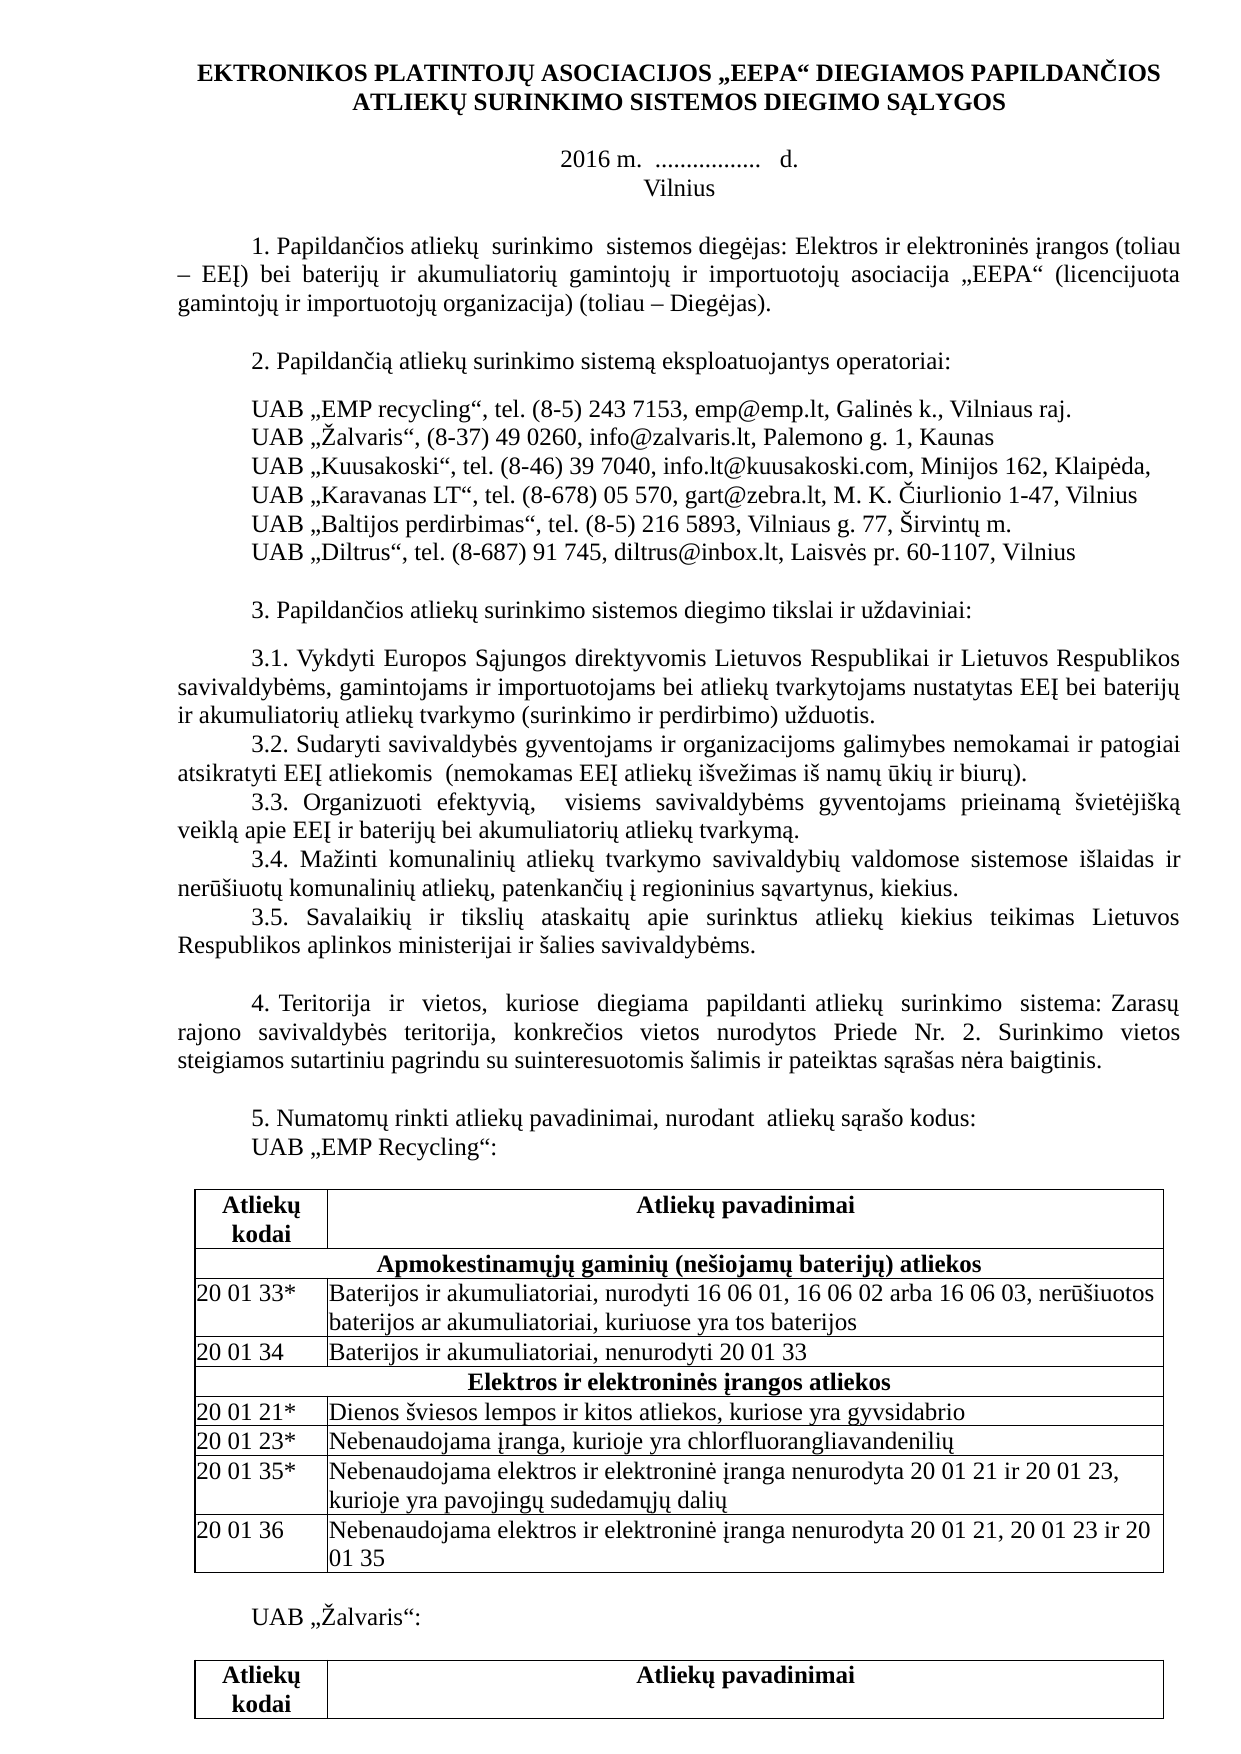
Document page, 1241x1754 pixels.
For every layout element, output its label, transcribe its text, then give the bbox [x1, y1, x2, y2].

table_cell Baterijos ir akumuliatoriai, nenurodyti 20 01 33 [328, 1337, 1163, 1366]
table_header Atliekų pavadinimai [328, 1661, 1163, 1718]
table_cell Dienos šviesos lempos ir kitos atliekos, kuriose yra gyvsidabrio [328, 1397, 1163, 1425]
text UAB „Kuusakoski“, tel. (8-46) 39 7040, info.lt@kuusakoski.com, Minijos 162, Klaipėda, [177, 451, 1181, 480]
text UAB „EMP recycling“, tel. (8-5) 243 7153, emp@emp.lt, Galinės k., Vilniaus raj. [177, 394, 1181, 422]
text 2016 m. ................. d. [177, 144, 1181, 173]
table_cell Nebenaudojama elektros ir elektroninė įranga nenurodyta 20 01 21, 20 01 23 ir 20 01 35 [328, 1515, 1163, 1572]
table_cell 20 01 33* [196, 1279, 327, 1336]
table_cell Elektros ir elektroninės įrangos atliekos [196, 1367, 1163, 1396]
text EKTRONIKOS PLATINTOJŲ ASOCIACIJOS „EEPA“ DIEGIAMOS PAPILDANČIOS ATLIEKŲ SURINKIMO SISTEMOS DIEGIMO SĄLYGOS [177, 58, 1181, 116]
text UAB „EMP Recycling“: [177, 1132, 1181, 1160]
table_cell 20 01 34 [196, 1337, 327, 1366]
text UAB „Karavanas LT“, tel. (8-678) 05 570, gart@zebra.lt, M. K. Čiurlionio 1-47, Vilnius [177, 480, 1181, 509]
text UAB „Baltijos perdirbimas“, tel. (8-5) 216 5893, Vilniaus g. 77, Širvintų m. [177, 509, 1181, 537]
table_header Atliekų kodai [196, 1190, 327, 1248]
text 3.5. Savalaikių ir tikslių ataskaitų apie surinktus atliekų kiekius teikimas Lietuvos Respublikos aplinkos ministerijai ir šalies savivaldybėms. [177, 902, 1181, 959]
text 2. Papildančią atliekų surinkimo sistemą eksploatuojantys operatoriai: [177, 346, 1181, 374]
table_cell Apmokestinamųjų gaminių (nešiojamų baterijų) atliekos [196, 1249, 1163, 1277]
text 3.2. Sudaryti savivaldybės gyventojams ir organizacijoms galimybes nemokamai ir patogiai atsikratyti EEĮ atliekomis (nemokamas EEĮ atliekų išvežimas iš namų ūkių ir biurų). [177, 729, 1181, 787]
table_cell 20 01 21* [196, 1397, 327, 1425]
table_cell Nebenaudojama elektros ir elektroninė įranga nenurodyta 20 01 21 ir 20 01 23, kurioje yra pavojingų sudedamųjų dalių [328, 1456, 1163, 1514]
text 3. Papildančios atliekų surinkimo sistemos diegimo tikslai ir uždaviniai: [177, 595, 1181, 624]
text 3.3. Organizuoti efektyvią, visiems savivaldybėms gyventojams prieinamą švietėjišką veiklą apie EEĮ ir baterijų bei akumuliatorių atliekų tvarkymą. [177, 787, 1181, 844]
text 3.1. Vykdyti Europos Sąjungos direktyvomis Lietuvos Respublikai ir Lietuvos Respublikos savivaldybėms, gamintojams ir importuotojams bei atliekų tvarkytojams nustatytas EEĮ bei baterijų ir akumuliatorių atliekų tvarkymo (surinkimo ir perdirbimo) užduotis. [177, 643, 1181, 729]
table_header Atliekų kodai [196, 1661, 327, 1718]
table_cell Baterijos ir akumuliatoriai, nurodyti 16 06 01, 16 06 02 arba 16 06 03, nerūšiuotos baterijos ar akumuliatoriai, kuriuose yra tos baterijos [328, 1279, 1163, 1336]
text 5. Numatomų rinkti atliekų pavadinimai, nurodant atliekų sąrašo kodus: [177, 1103, 1181, 1132]
text 3.4. Mažinti komunalinių atliekų tvarkymo savivaldybių valdomose sistemose išlaidas ir nerūšiuotų komunalinių atliekų, patenkančių į regioninius sąvartynus, kiekius. [177, 844, 1181, 902]
text UAB „Žalvaris“: [177, 1602, 1181, 1631]
text UAB „Diltrus“, tel. (8-687) 91 745, diltrus@inbox.lt, Laisvės pr. 60-1107, Vilnius [177, 537, 1181, 566]
text 1. Papildančios atliekų surinkimo sistemos diegėjas: Elektros ir elektroninės įrangos (toliau – EEĮ) bei baterijų ir akumuliatorių gamintojų ir importuotojų asociacija „EEPA“ (licencijuota gamintojų ir importuotojų organizacija) (toliau – Diegėjas). [177, 231, 1181, 317]
text Vilnius [177, 173, 1181, 202]
text 4. Teritorija ir vietos, kuriose diegiama papildanti atliekų surinkimo sistema: Zarasų rajono savivaldybės teritorija, konkrečios vietos nurodytos Priede Nr. 2. Surinkimo vietos steigiamos sutartiniu pagrindu su suinteresuotomis šalimis ir pateiktas sąrašas nėra baigtinis. [177, 988, 1181, 1074]
table_cell 20 01 36 [196, 1515, 327, 1572]
table_cell Nebenaudojama įranga, kurioje yra chlorfluorangliavandenilių [328, 1426, 1163, 1455]
table_header Atliekų pavadinimai [328, 1190, 1163, 1248]
table_cell 20 01 23* [196, 1426, 327, 1455]
table_cell 20 01 35* [196, 1456, 327, 1514]
text UAB „Žalvaris“, (8-37) 49 0260, info@zalvaris.lt, Palemono g. 1, Kaunas [177, 422, 1181, 451]
